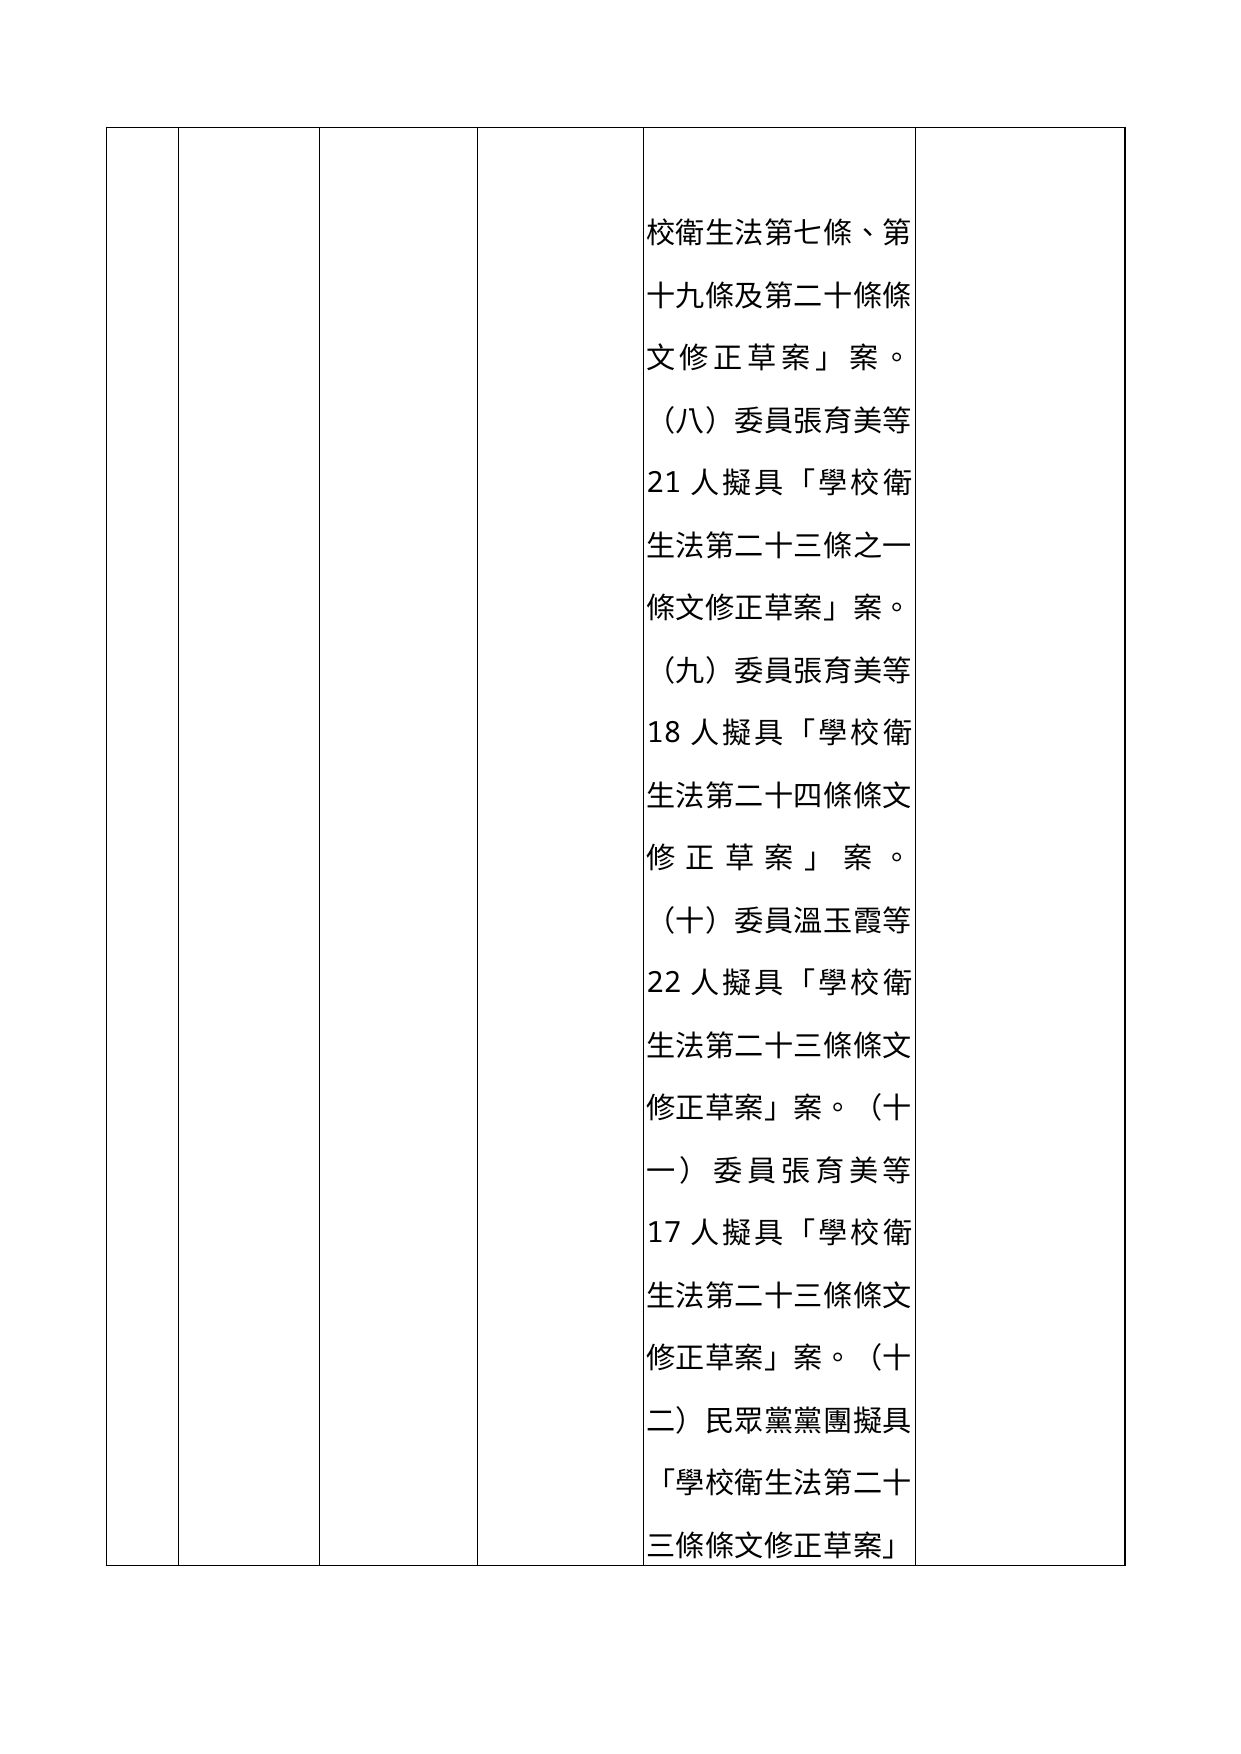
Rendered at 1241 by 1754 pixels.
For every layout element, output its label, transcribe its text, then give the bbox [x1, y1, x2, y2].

table_cell 校衛生法第七條、第十九條及第二十條條文修正草案」案。（八）委員張育美等21人擬具「學校衛生法第二十三條之一條文修正草案」案。（九）委員張育美等18人擬具「學校衛生法第二十四條條文修正草案」案。（十）委員溫玉霞等22人擬具「學校衛生法第二十三條條文修正草案」案。（十一）委員張育美等17人擬具「學校衛生法第二十三條條文修正草案」案。（十二）民眾黨黨團擬具「學校衛生法第二十三條條文修正草案」 [644, 128, 915, 1564]
table_cell [179, 128, 319, 1564]
table_cell [478, 128, 643, 1564]
table_cell [107, 128, 178, 1564]
table_cell [320, 128, 477, 1564]
table_cell [916, 128, 1124, 1564]
